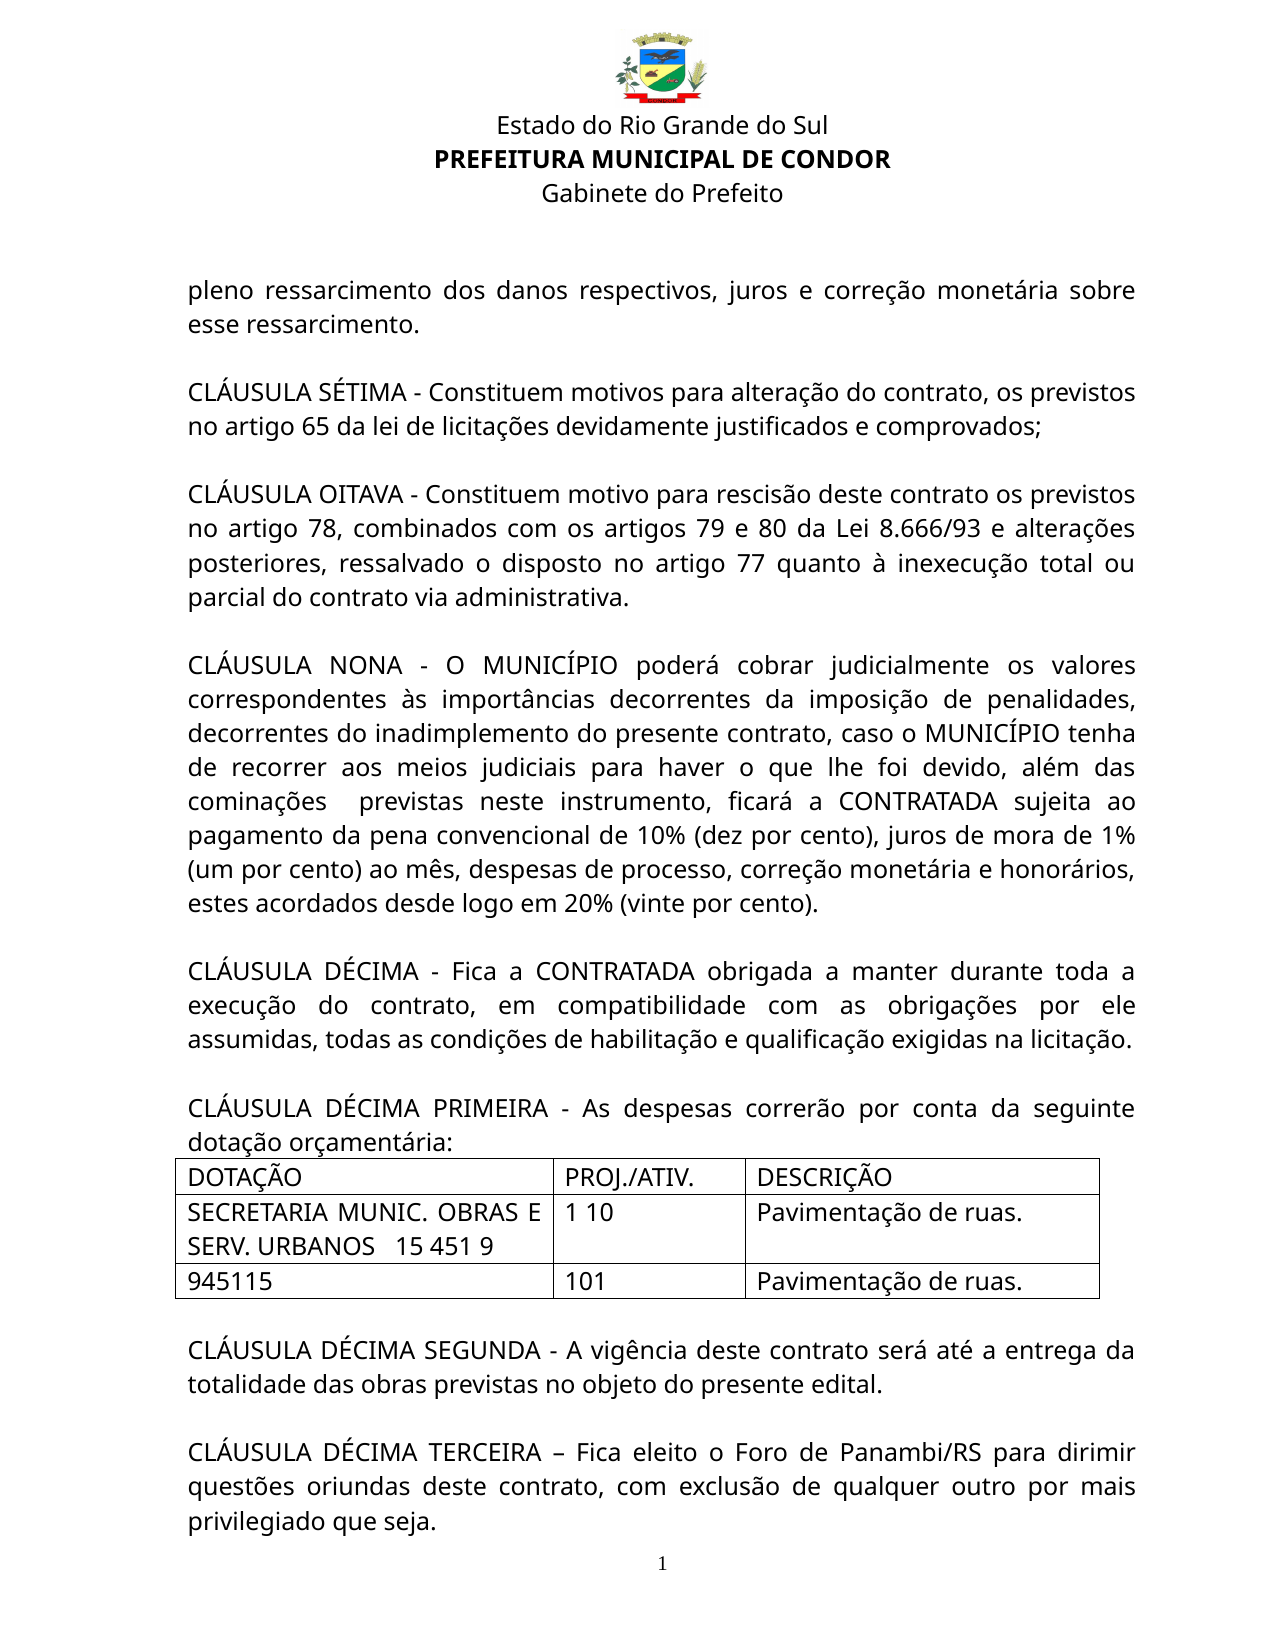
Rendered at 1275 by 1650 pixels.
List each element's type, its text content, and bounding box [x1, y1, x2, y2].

text CLÁUSULA DÉCIMA - Fica a CONTRATADA obrigada a manter durante toda a execução do contrato, em compatibilidade com as obrigações por ele assumidas, todas as condições de habilitação e qualificação exigidas na licitação. [187, 954, 1137, 1056]
text CLÁUSULA SÉTIMA - Constituem motivos para alteração do contrato, os previstos no artigo 65 da lei de licitações devidamente justificados e comprovados; [187, 375, 1137, 443]
table_cell 101 [554, 1264, 745, 1298]
text CLÁUSULA DÉCIMA SEGUNDA - A vigência deste contrato será até a entrega da totalidade das obras previstas no objeto do presente edital. [187, 1333, 1137, 1401]
table_header DESCRIÇÃO [746, 1159, 1099, 1193]
table_cell Pavimentação de ruas. [746, 1195, 1099, 1263]
text CLÁUSULA NONA - O MUNICÍPIO poderá cobrar judicialmente os valores correspondentes às importâncias decorrentes da imposição de penalidades, decorrentes do inadimplemento do presente contrato, caso o MUNICÍPIO tenha de recorrer aos meios judiciais para haver o que lhe foi devido, além das cominações previstas neste instrumento, ficará a CONTRATADA sujeita ao pagamento da pena convencional de 10% (dez por cento), juros de mora de 1% (um por cento) ao mês, despesas de processo, correção monetária e honorários, estes acordados desde logo em 20% (vinte por cento). [187, 647, 1137, 920]
text CLÁUSULA DÉCIMA TERCEIRA – Fica eleito o Foro de Panambi/RS para dirimir questões oriundas deste contrato, com exclusão de qualquer outro por mais privilegiado que seja. [187, 1435, 1137, 1537]
table_cell SECRETARIA MUNIC. OBRAS E SERV. URBANOS 15 451 9 [176, 1195, 553, 1263]
table_header PROJ./ATIV. [554, 1159, 745, 1193]
text CLÁUSULA DÉCIMA PRIMEIRA - As despesas correrão por conta da seguinte dotação orçamentária: [187, 1090, 1137, 1158]
text CLÁUSULA OITAVA - Constituem motivo para rescisão deste contrato os previstos no artigo 78, combinados com os artigos 79 e 80 da Lei 8.666/93 e alterações posteriores, ressalvado o disposto no artigo 77 quanto à inexecução total ou parcial do contrato via administrativa. [187, 477, 1137, 613]
table_cell 1 10 [554, 1195, 745, 1263]
text pleno ressarcimento dos danos respectivos, juros e correção monetária sobre esse ressarcimento. [187, 273, 1137, 341]
table_cell 945115 [176, 1264, 553, 1298]
table_header DOTAÇÃO [176, 1159, 553, 1193]
table_cell Pavimentação de ruas. [746, 1264, 1099, 1298]
